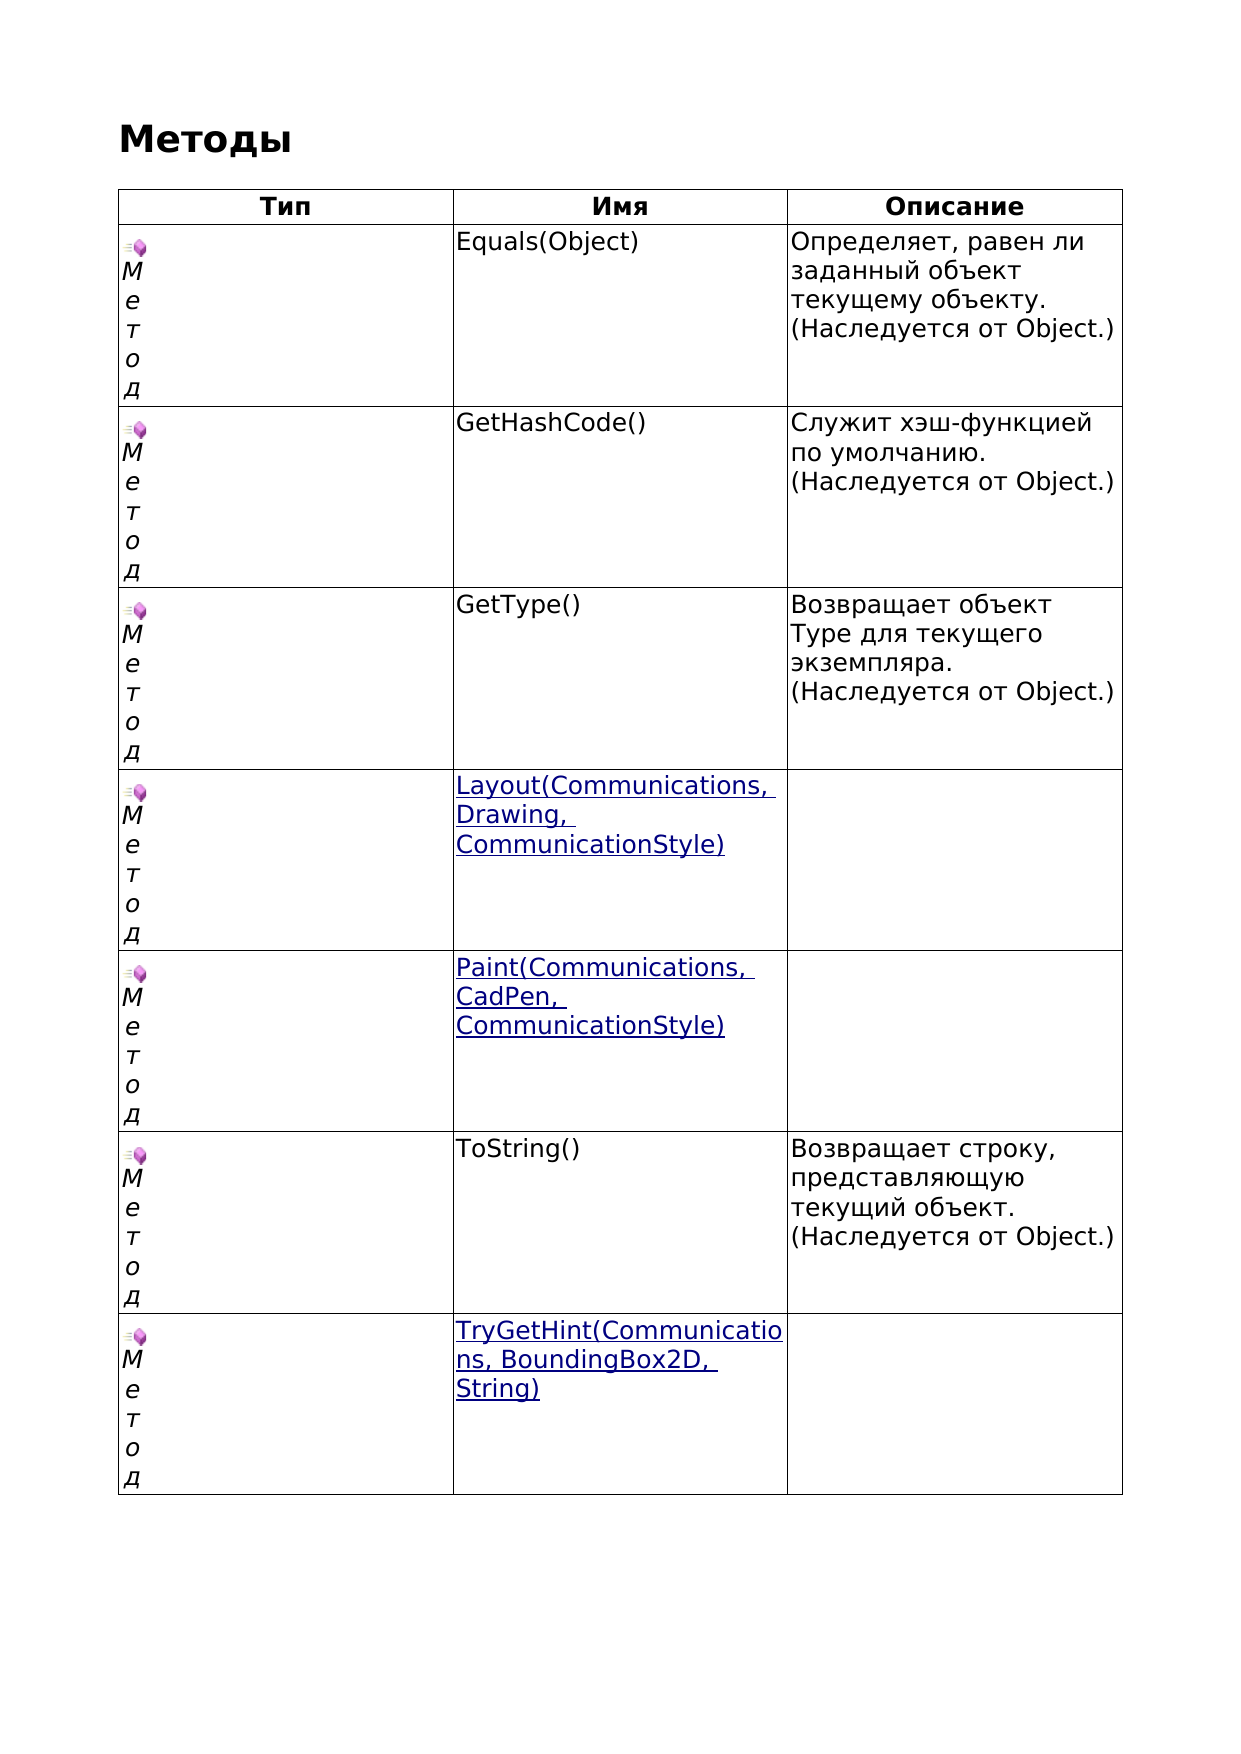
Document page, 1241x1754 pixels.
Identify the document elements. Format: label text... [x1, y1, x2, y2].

table_cell [119, 588, 453, 768]
table_header Имя [454, 190, 787, 224]
picture [121, 1328, 147, 1346]
table_cell [119, 1314, 453, 1494]
table_cell [119, 770, 453, 950]
picture [121, 965, 147, 983]
subtitle Методы [118, 118, 1122, 162]
table_cell [119, 1132, 453, 1313]
table_cell Определяет, равен ли заданный объект текущему объекту. (Наследуется от Object.) [788, 225, 1122, 406]
table_cell [119, 407, 453, 587]
picture [121, 784, 147, 802]
table_cell [788, 770, 1122, 950]
table_cell GetType() [454, 588, 787, 768]
picture [121, 421, 147, 439]
table_cell [788, 1314, 1122, 1494]
table_cell Служит хэш-функцией по умолчанию. (Наследуется от Object.) [788, 407, 1122, 587]
table_cell Paint(Communications, CadPen, CommunicationStyle) [454, 951, 787, 1131]
table_header Описание [788, 190, 1122, 224]
table_header Тип [119, 190, 453, 224]
table_cell Layout(Communications, Drawing, CommunicationStyle) [454, 770, 787, 950]
table_cell [119, 225, 453, 406]
picture [121, 239, 147, 257]
table_cell [119, 951, 453, 1131]
table_cell Equals(Object) [454, 225, 787, 406]
table_cell [788, 951, 1122, 1131]
picture [121, 602, 147, 620]
table_cell ToString() [454, 1132, 787, 1313]
table_cell GetHashCode() [454, 407, 787, 587]
table_cell TryGetHint(Communications, BoundingBox2D, String) [454, 1314, 787, 1494]
table_cell Возвращает строку, представляющую текущий объект. (Наследуется от Object.) [788, 1132, 1122, 1313]
picture [121, 1147, 147, 1165]
table_cell Возвращает объект Type для текущего экземпляра. (Наследуется от Object.) [788, 588, 1122, 768]
